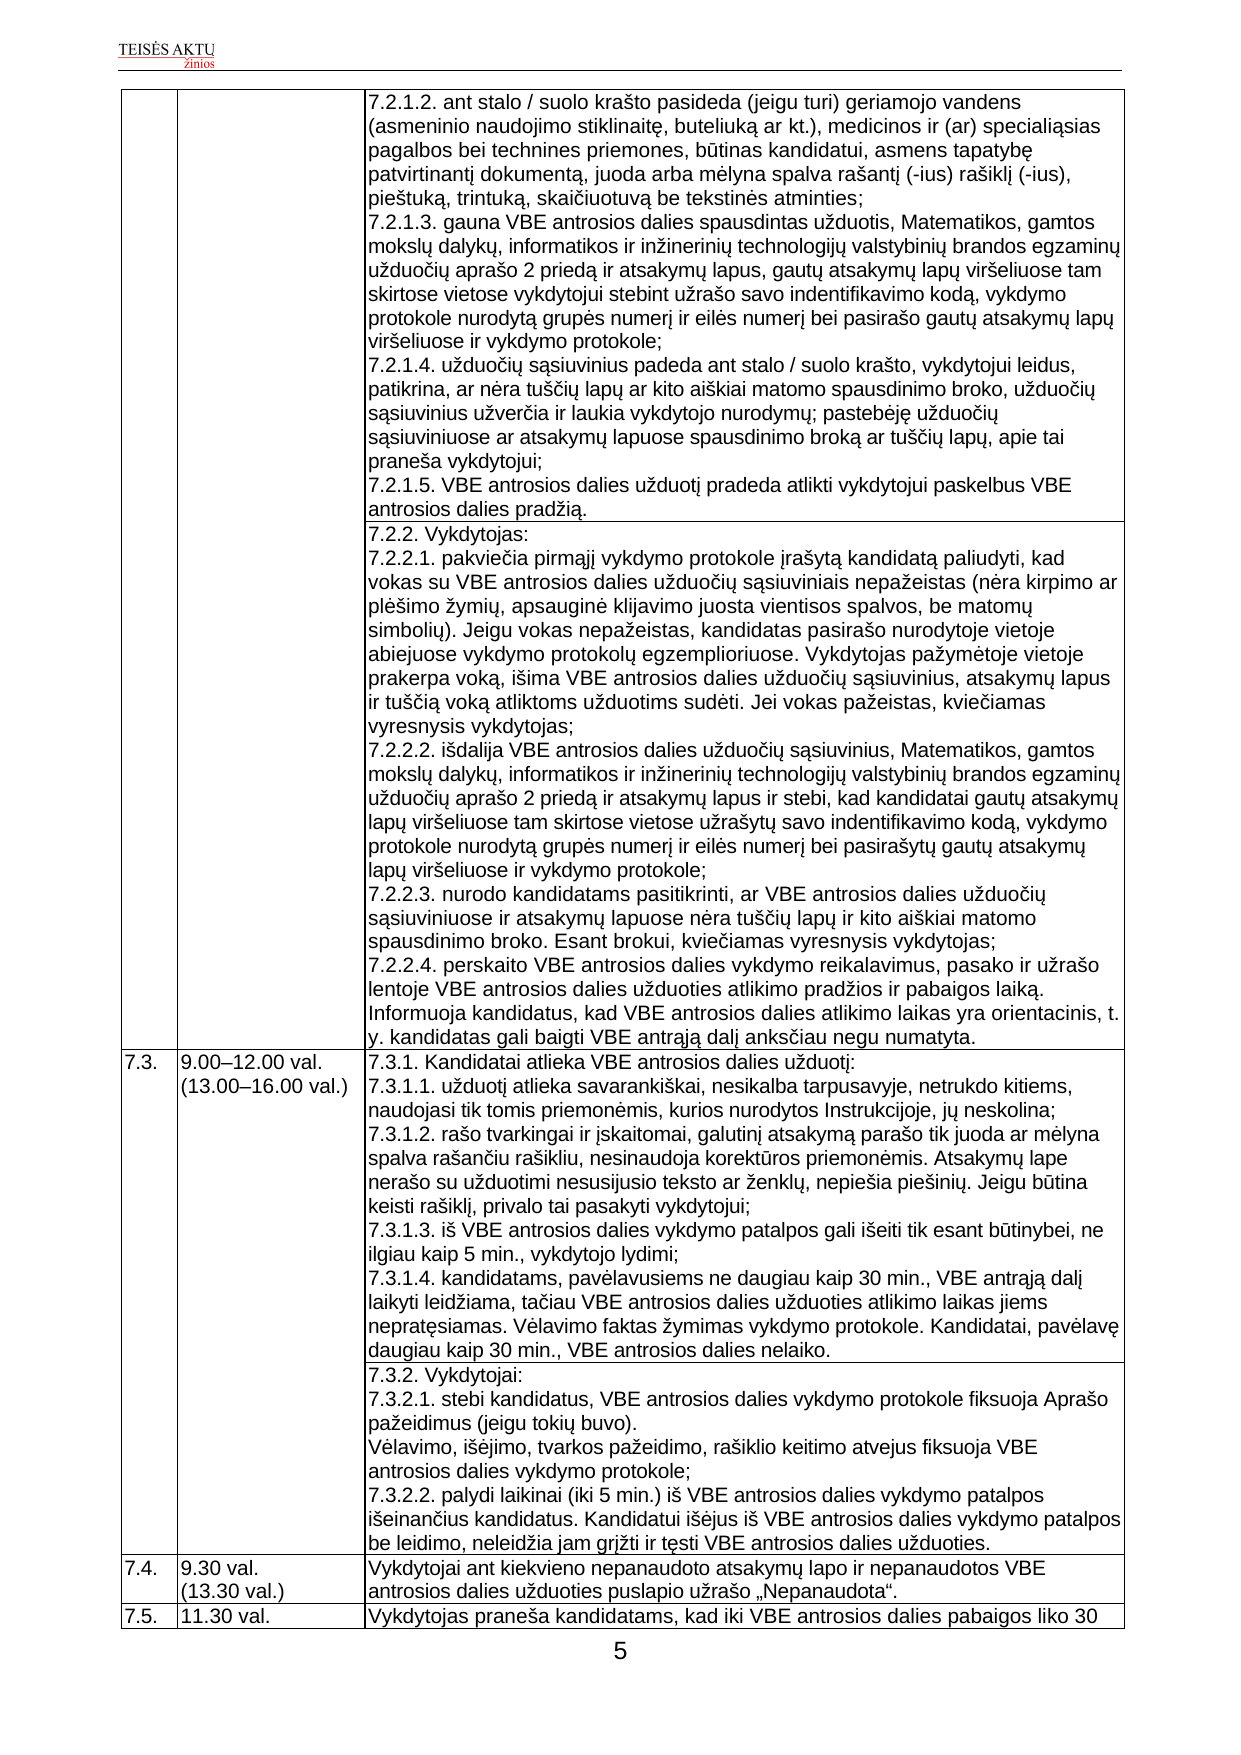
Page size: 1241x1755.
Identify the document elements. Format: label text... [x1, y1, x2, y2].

table_cell 9.00–12.00 val. (13.00–16.00 val.) [178, 1050, 364, 1554]
table_cell 7.4. [122, 1555, 177, 1603]
table_cell 7.3. [122, 1050, 177, 1554]
table_cell 7.3.2. Vykdytojai: 7.3.2.1. stebi kandidatus, VBE antrosios dalies vykdymo protokole fiksuoja Aprašo pažeidimus (jeigu tokių buvo). Vėlavimo, išėjimo, tvarkos pažeidimo, rašiklio keitimo atvejus fiksuoja VBE antrosios dalies vykdymo protokole; 7.3.2.2. palydi laikinai (iki 5 min.) iš VBE antrosios dalies vykdymo patalpos išeinančius kandidatus. Kandidatui išėjus iš VBE antrosios dalies vykdymo patalpos be leidimo, neleidžia jam grįžti ir tęsti VBE antrosios dalies užduoties. [366, 1363, 1124, 1554]
table_cell 7.2.1.2. ant stalo / suolo krašto pasideda (jeigu turi) geriamojo vandens (asmeninio naudojimo stiklinaitę, buteliuką ar kt.), medicinos ir (ar) specialiąsias pagalbos bei technines priemones, būtinas kandidatui, asmens tapatybę patvirtinantį dokumentą, juoda arba mėlyna spalva rašantį (-ius) rašiklį (-ius), pieštuką, trintuką, skaičiuotuvą be tekstinės atminties; 7.2.1.3. gauna VBE antrosios dalies spausdintas užduotis, Matematikos, gamtos mokslų dalykų, informatikos ir inžinerinių technologijų valstybinių brandos egzaminų užduočių aprašo 2 priedą ir atsakymų lapus, gautų atsakymų lapų viršeliuose tam skirtose vietose vykdytojui stebint užrašo savo indentifikavimo kodą, vykdymo protokole nurodytą grupės numerį ir eilės numerį bei pasirašo gautų atsakymų lapų viršeliuose ir vykdymo protokole; 7.2.1.4. užduočių sąsiuvinius padeda ant stalo / suolo krašto, vykdytojui leidus, patikrina, ar nėra tuščių lapų ar kito aiškiai matomo spausdinimo broko, užduočių sąsiuvinius užverčia ir laukia vykdytojo nurodymų; pastebėję užduočių sąsiuviniuose ar atsakymų lapuose spausdinimo broką ar tuščių lapų, apie tai praneša vykdytojui; 7.2.1.5. VBE antrosios dalies užduotį pradeda atlikti vykdytojui paskelbus VBE antrosios dalies pradžią. [366, 90, 1124, 521]
table_cell 7.3.1. Kandidatai atlieka VBE antrosios dalies užduotį: 7.3.1.1. užduotį atlieka savarankiškai, nesikalba tarpusavyje, netrukdo kitiems, naudojasi tik tomis priemonėmis, kurios nurodytos Instrukcijoje, jų neskolina; 7.3.1.2. rašo tvarkingai ir įskaitomai, galutinį atsakymą parašo tik juoda ar mėlyna spalva rašančiu rašikliu, nesinaudoja korektūros priemonėmis. Atsakymų lape nerašo su užduotimi nesusijusio teksto ar ženklų, nepiešia piešinių. Jeigu būtina keisti rašiklį, privalo tai pasakyti vykdytojui; 7.3.1.3. iš VBE antrosios dalies vykdymo patalpos gali išeiti tik esant būtinybei, ne ilgiau kaip 5 min., vykdytojo lydimi; 7.3.1.4. kandidatams, pavėlavusiems ne daugiau kaip 30 min., VBE antrąją dalį laikyti leidžiama, tačiau VBE antrosios dalies užduoties atlikimo laikas jiems nepratęsiamas. Vėlavimo faktas žymimas vykdymo protokole. Kandidatai, pavėlavę daugiau kaip 30 min., VBE antrosios dalies nelaiko. [366, 1050, 1124, 1362]
table_cell [178, 90, 364, 1049]
table_cell 7.2.2. Vykdytojas: 7.2.2.1. pakviečia pirmąjį vykdymo protokole įrašytą kandidatą paliudyti, kad vokas su VBE antrosios dalies užduočių sąsiuviniais nepažeistas (nėra kirpimo ar plėšimo žymių, apsauginė klijavimo juosta vientisos spalvos, be matomų simbolių). Jeigu vokas nepažeistas, kandidatas pasirašo nurodytoje vietoje abiejuose vykdymo protokolų egzemplioriuose. Vykdytojas pažymėtoje vietoje prakerpa voką, išima VBE antrosios dalies užduočių sąsiuvinius, atsakymų lapus ir tuščią voką atliktoms užduotims sudėti. Jei vokas pažeistas, kviečiamas vyresnysis vykdytojas; 7.2.2.2. išdalija VBE antrosios dalies užduočių sąsiuvinius, Matematikos, gamtos mokslų dalykų, informatikos ir inžinerinių technologijų valstybinių brandos egzaminų užduočių aprašo 2 priedą ir atsakymų lapus ir stebi, kad kandidatai gautų atsakymų lapų viršeliuose tam skirtose vietose užrašytų savo indentifikavimo kodą, vykdymo protokole nurodytą grupės numerį ir eilės numerį bei pasirašytų gautų atsakymų lapų viršeliuose ir vykdymo protokole; 7.2.2.3. nurodo kandidatams pasitikrinti, ar VBE antrosios dalies užduočių sąsiuviniuose ir atsakymų lapuose nėra tuščių lapų ir kito aiškiai matomo spausdinimo broko. Esant brokui, kviečiamas vyresnysis vykdytojas; 7.2.2.4. perskaito VBE antrosios dalies vykdymo reikalavimus, pasako ir užrašo lentoje VBE antrosios dalies užduoties atlikimo pradžios ir pabaigos laiką. Informuoja kandidatus, kad VBE antrosios dalies atlikimo laikas yra orientacinis, t. y. kandidatas gali baigti VBE antrąją dalį anksčiau negu numatyta. [366, 522, 1124, 1049]
table_cell 11.30 val. [178, 1604, 364, 1628]
table_cell 7.5. [122, 1604, 177, 1628]
table_cell [122, 90, 177, 1049]
table_cell 9.30 val. (13.30 val.) [178, 1555, 364, 1603]
table_cell Vykdytojas praneša kandidatams, kad iki VBE antrosios dalies pabaigos liko 30 [366, 1604, 1124, 1628]
table_cell Vykdytojai ant kiekvieno nepanaudoto atsakymų lapo ir nepanaudotos VBE antrosios dalies užduoties puslapio užrašo „Nepanaudota“. [366, 1555, 1124, 1603]
